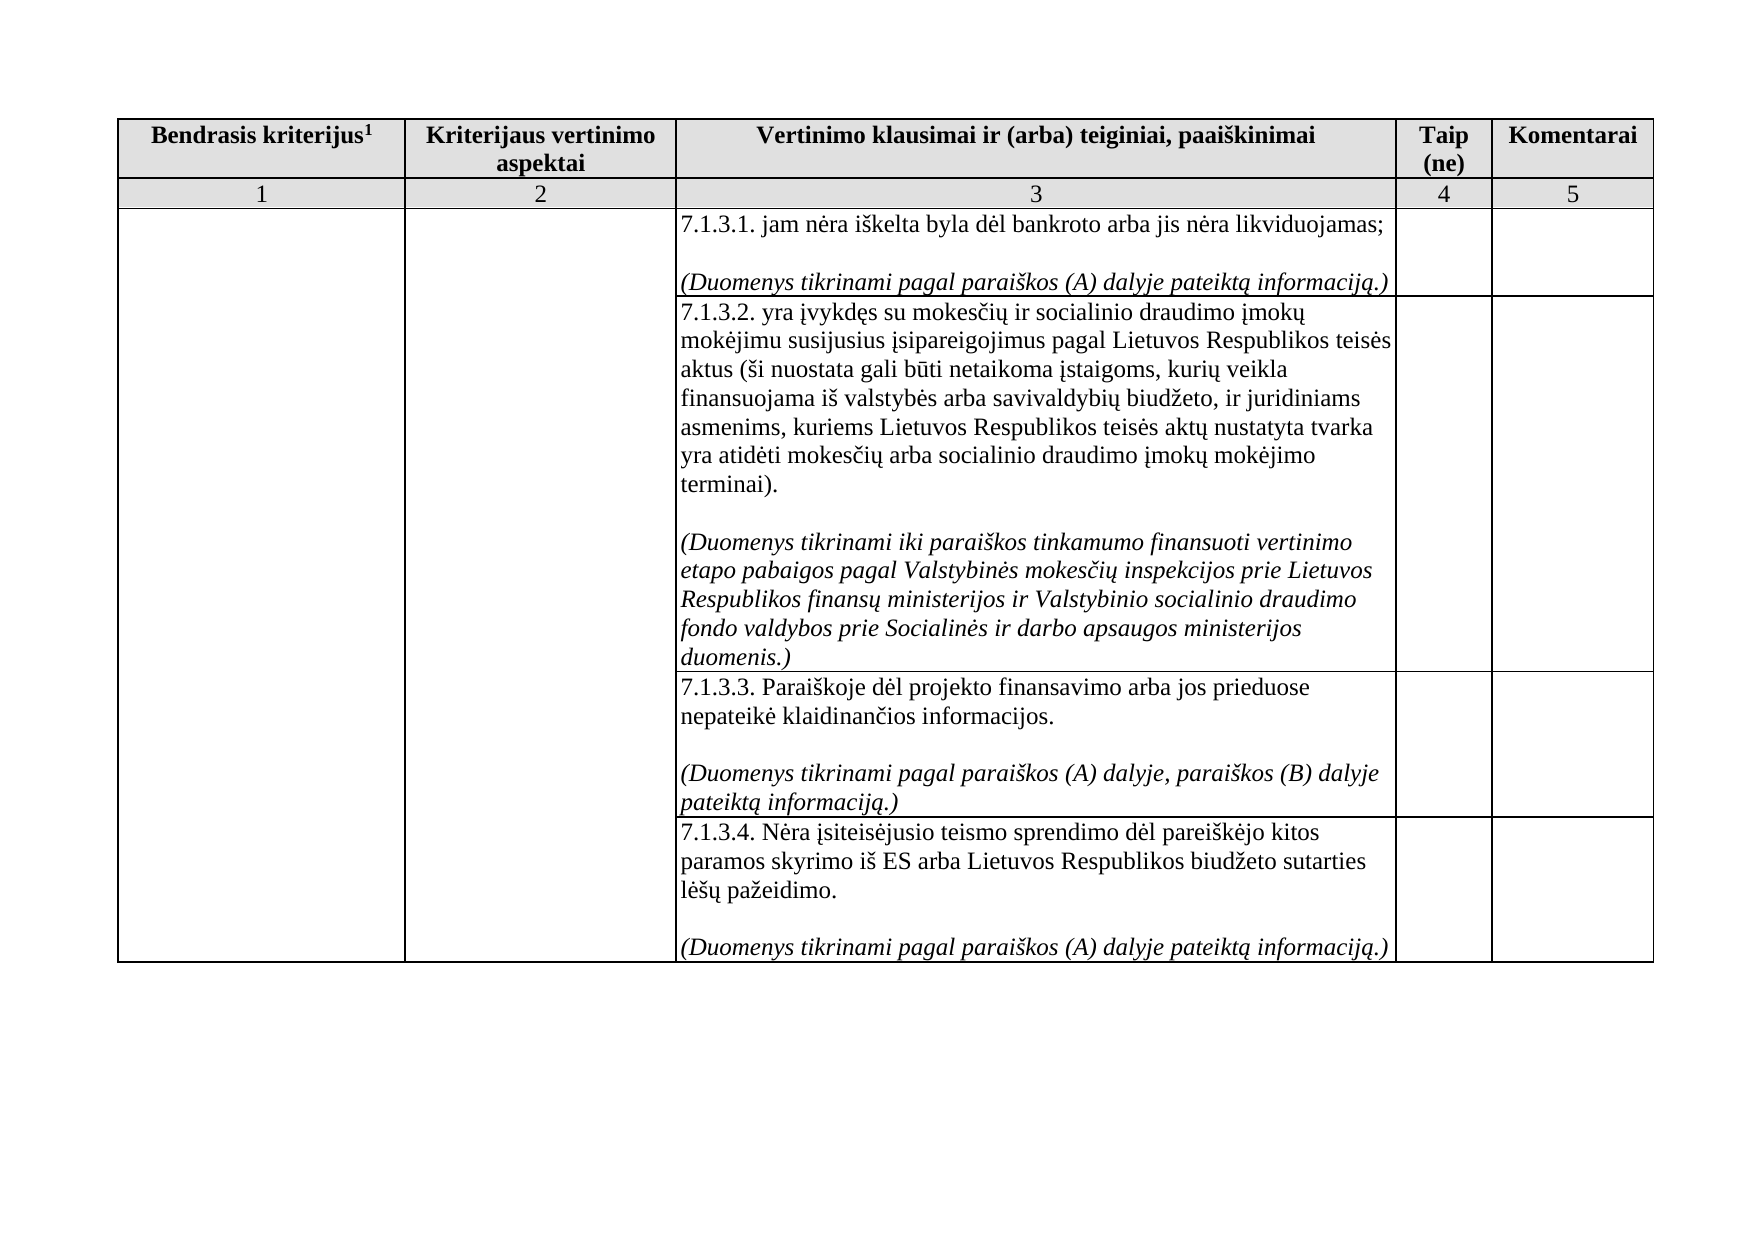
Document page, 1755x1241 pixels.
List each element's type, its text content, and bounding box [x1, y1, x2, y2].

table_cell 7.1.3.2. yra įvykdęs su mokesčių ir socialinio draudimo įmokų mokėjimu susijusius įsipareigojimus pagal Lietuvos Respublikos teisės aktus (ši nuostata gali būti netaikoma įstaigoms, kurių veikla finansuojama iš valstybės arba savivaldybių biudžeto, ir juridiniams asmenims, kuriems Lietuvos Respublikos teisės aktų nustatyta tvarka yra atidėti mokesčių arba socialinio draudimo įmokų mokėjimo terminai). (Duomenys tikrinami iki paraiškos tinkamumo finansuoti vertinimo etapo pabaigos pagal Valstybinės mokesčių inspekcijos prie Lietuvos Respublikos finansų ministerijos ir Valstybinio socialinio draudimo fondo valdybos prie Socialinės ir darbo apsaugos ministerijos duomenis.) [677, 297, 1395, 671]
table_cell [406, 209, 675, 961]
table_cell [1397, 672, 1491, 816]
table_cell 7.1.3.1. jam nėra iškelta byla dėl bankroto arba jis nėra likviduojamas; (Duomenys tikrinami pagal paraiškos (A) dalyje pateiktą informaciją.) [677, 209, 1395, 295]
table_cell [1493, 209, 1653, 295]
table_cell [1493, 297, 1653, 671]
table_header Taip (ne) [1397, 120, 1491, 177]
table_cell 7.1.3.4. Nėra įsiteisėjusio teismo sprendimo dėl pareiškėjo kitos paramos skyrimo iš ES arba Lietuvos Respublikos biudžeto sutarties lėšų pažeidimo. (Duomenys tikrinami pagal paraiškos (A) dalyje pateiktą informaciją.) [677, 818, 1395, 961]
table_cell [1397, 818, 1491, 961]
table_cell [1493, 672, 1653, 816]
table_header Komentarai [1493, 120, 1653, 177]
table_cell [1397, 297, 1491, 671]
table_header Kriterijaus vertinimo aspektai [406, 120, 675, 177]
table_header Vertinimo klausimai ir (arba) teiginiai, paaiškinimai [677, 120, 1395, 177]
table_cell 4 [1397, 179, 1491, 207]
table_cell 7.1.3.3. Paraiškoje dėl projekto finansavimo arba jos prieduose nepateikė klaidinančios informacijos. (Duomenys tikrinami pagal paraiškos (A) dalyje, paraiškos (B) dalyje pateiktą informaciją.) [677, 672, 1395, 816]
table_cell [119, 209, 404, 961]
table_header Bendrasis kriterijus1 [119, 120, 404, 177]
table_cell 2 [406, 179, 675, 207]
table_cell [1397, 209, 1491, 295]
table_cell 1 [119, 179, 404, 207]
table_cell 3 [677, 179, 1395, 207]
table_cell [1493, 818, 1653, 961]
table_cell 5 [1493, 179, 1653, 207]
